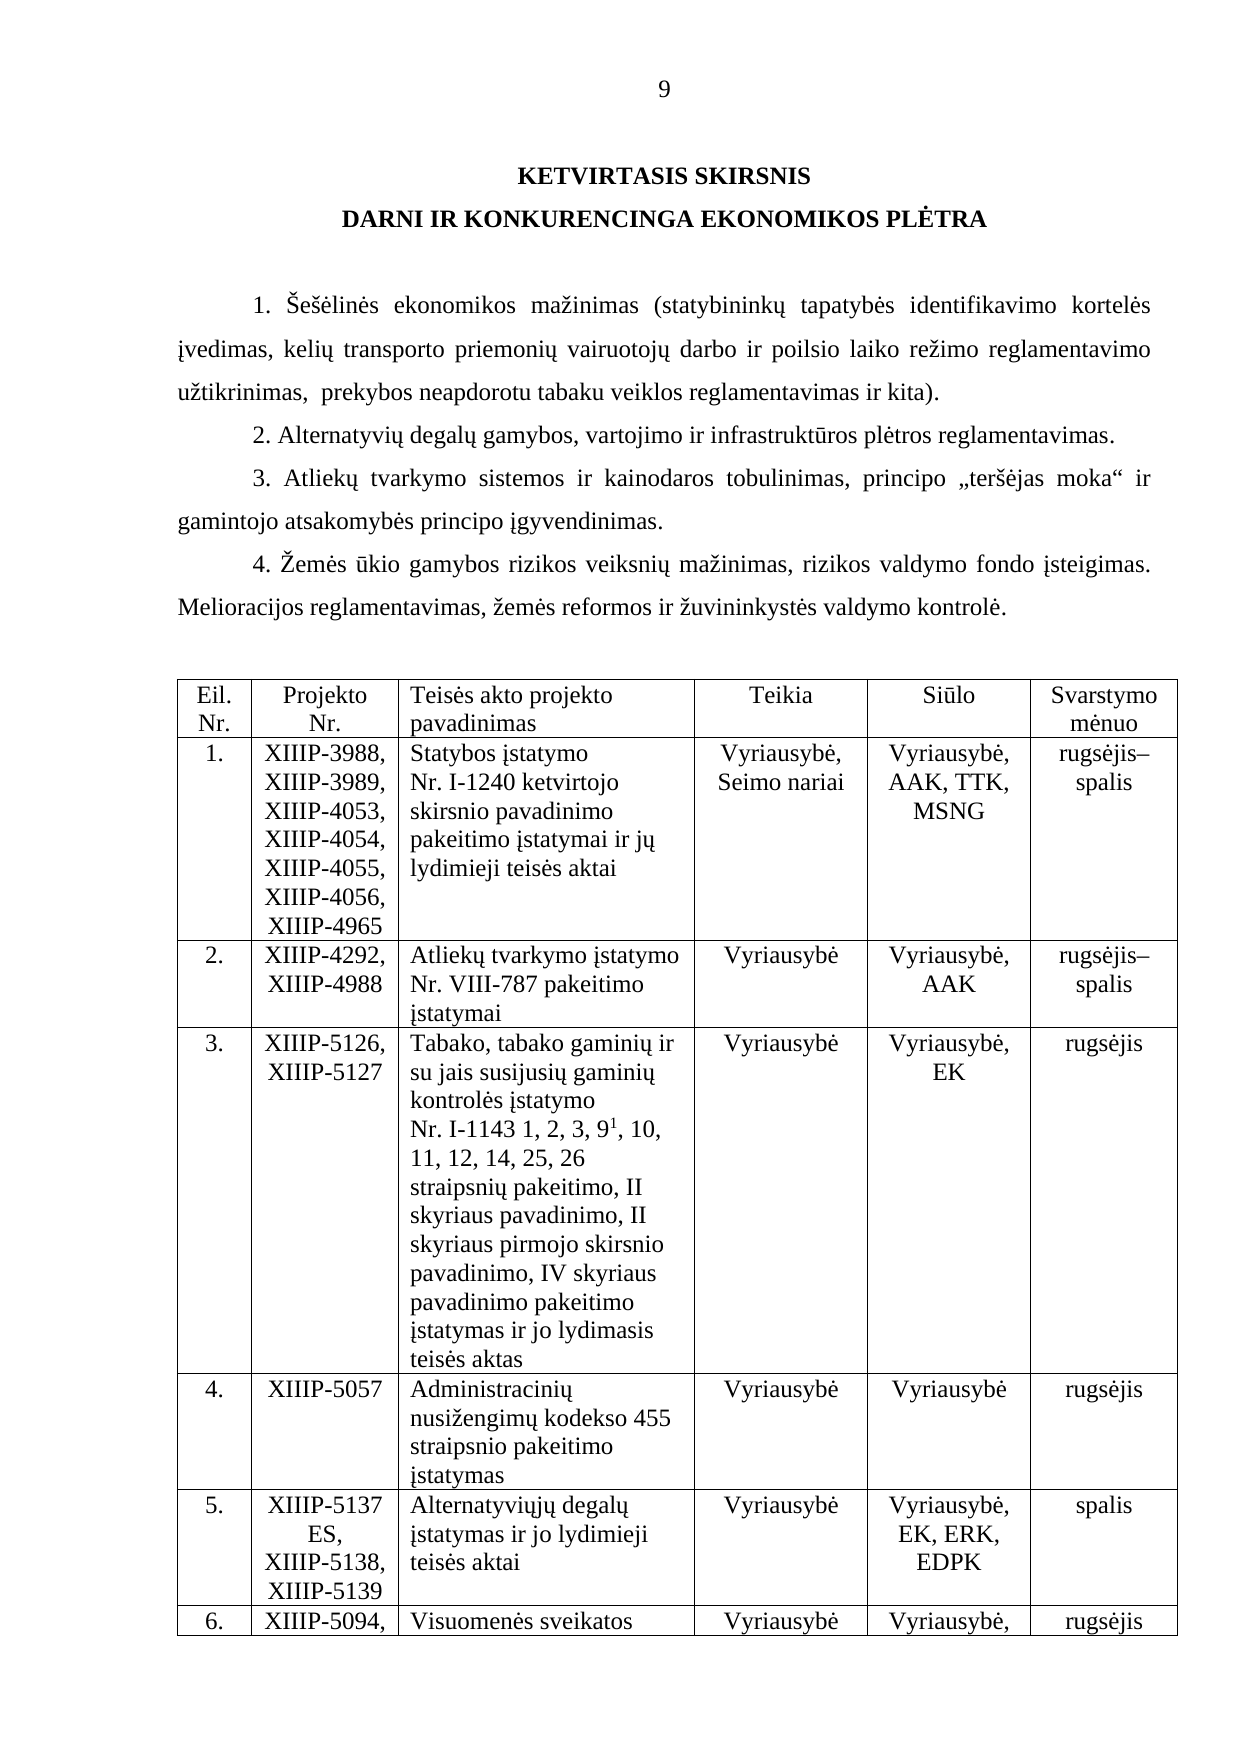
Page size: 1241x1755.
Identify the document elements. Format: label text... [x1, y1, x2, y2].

table_header Siūlo [868, 680, 1030, 737]
table_cell Visuomenės sveikatos [399, 1606, 694, 1635]
table_cell XIIIP-3988, XIIIP-3989, XIIIP-4053, XIIIP-4054, XIIIP-4055, XIIIP-4056, XIIIP-4965 [252, 738, 398, 939]
table_cell 6. [178, 1606, 251, 1635]
table_cell XIIIP-5137 ES, XIIIP-5138, XIIIP-5139 [252, 1490, 398, 1605]
table_cell 3. [178, 1028, 251, 1373]
table_cell Vyriausybė [695, 1606, 867, 1635]
table_cell Vyriausybė [695, 1374, 867, 1489]
table_cell Vyriausybė [695, 1490, 867, 1605]
table_header Eil. Nr. [178, 680, 251, 737]
table_cell Vyriausybė, EK [868, 1028, 1030, 1373]
table_header Teisės akto projekto pavadinimas [399, 680, 694, 737]
table_cell 2. [178, 941, 251, 1027]
table_cell Tabako, tabako gaminių ir su jais susijusių gaminių kontrolės įstatymo Nr. I-1143 1, 2, 3, 91, 10, 11, 12, 14, 25, 26 straipsnių pakeitimo, II skyriaus pavadinimo, II skyriaus pirmojo skirsnio pavadinimo, IV skyriaus pavadinimo pakeitimo įstatymas ir jo lydimasis teisės aktas [399, 1028, 694, 1373]
table_cell rugsėjis [1031, 1606, 1177, 1635]
text 1. Šešėlinės ekonomikos mažinimas (statybininkų tapatybės identifikavimo kortelės įvedimas, kelių transporto priemonių vairuotojų darbo ir poilsio laiko režimo reglamentavimo užtikrinimas, prekybos neapdorotu tabaku veiklos reglamentavimas ir kita). [177, 291, 1152, 406]
table_cell Vyriausybė [868, 1374, 1030, 1489]
table_cell Alternatyviųjų degalų įstatymas ir jo lydimieji teisės aktai [399, 1490, 694, 1605]
table_cell spalis [1031, 1490, 1177, 1605]
table_cell Administracinių nusižengimų kodekso 455 straipsnio pakeitimo įstatymas [399, 1374, 694, 1489]
table_cell Vyriausybė, [868, 1606, 1030, 1635]
table_cell rugsėjis–spalis [1031, 738, 1177, 939]
table_cell 5. [178, 1490, 251, 1605]
text 3. Atliekų tvarkymo sistemos ir kainodaros tobulinimas, principo „teršėjas moka“ ir gamintojo atsakomybės principo įgyvendinimas. [177, 463, 1152, 535]
table_cell 4. [178, 1374, 251, 1489]
table_cell Vyriausybė [695, 941, 867, 1027]
table_cell Vyriausybė [695, 1028, 867, 1373]
text DARNI IR KONKURENCINGA EKONOMIKOS PLĖTRA [177, 204, 1152, 233]
table_cell Vyriausybė, AAK, TTK, MSNG [868, 738, 1030, 939]
table_cell rugsėjis [1031, 1374, 1177, 1489]
table_header Svarstymo mėnuo [1031, 680, 1177, 737]
table_cell XIIIP-5094, [252, 1606, 398, 1635]
table_cell Atliekų tvarkymo įstatymo Nr. VIII-787 pakeitimo įstatymai [399, 941, 694, 1027]
text 4. Žemės ūkio gamybos rizikos veiksnių mažinimas, rizikos valdymo fondo įsteigimas. Melioracijos reglamentavimas, žemės reformos ir žuvininkystės valdymo kontrolė. [177, 549, 1152, 621]
table_cell XIIIP-4292, XIIIP-4988 [252, 941, 398, 1027]
table_cell rugsėjis–spalis [1031, 941, 1177, 1027]
table_cell XIIIP-5126, XIIIP-5127 [252, 1028, 398, 1373]
text 2. Alternatyvių degalų gamybos, vartojimo ir infrastruktūros plėtros reglamentavimas. [177, 420, 1152, 449]
text KETVIRTASIS SKIRSNIS [177, 161, 1152, 190]
table_cell 1. [178, 738, 251, 939]
table_header Projekto Nr. [252, 680, 398, 737]
table_cell Vyriausybė, EK, ERK, EDPK [868, 1490, 1030, 1605]
table_cell rugsėjis [1031, 1028, 1177, 1373]
table_cell XIIIP-5057 [252, 1374, 398, 1489]
table_cell Statybos įstatymo Nr. I-1240 ketvirtojo skirsnio pavadinimo pakeitimo įstatymai ir jų lydimieji teisės aktai [399, 738, 694, 939]
table_cell Vyriausybė, Seimo nariai [695, 738, 867, 939]
table_cell Vyriausybė, AAK [868, 941, 1030, 1027]
table_header Teikia [695, 680, 867, 737]
